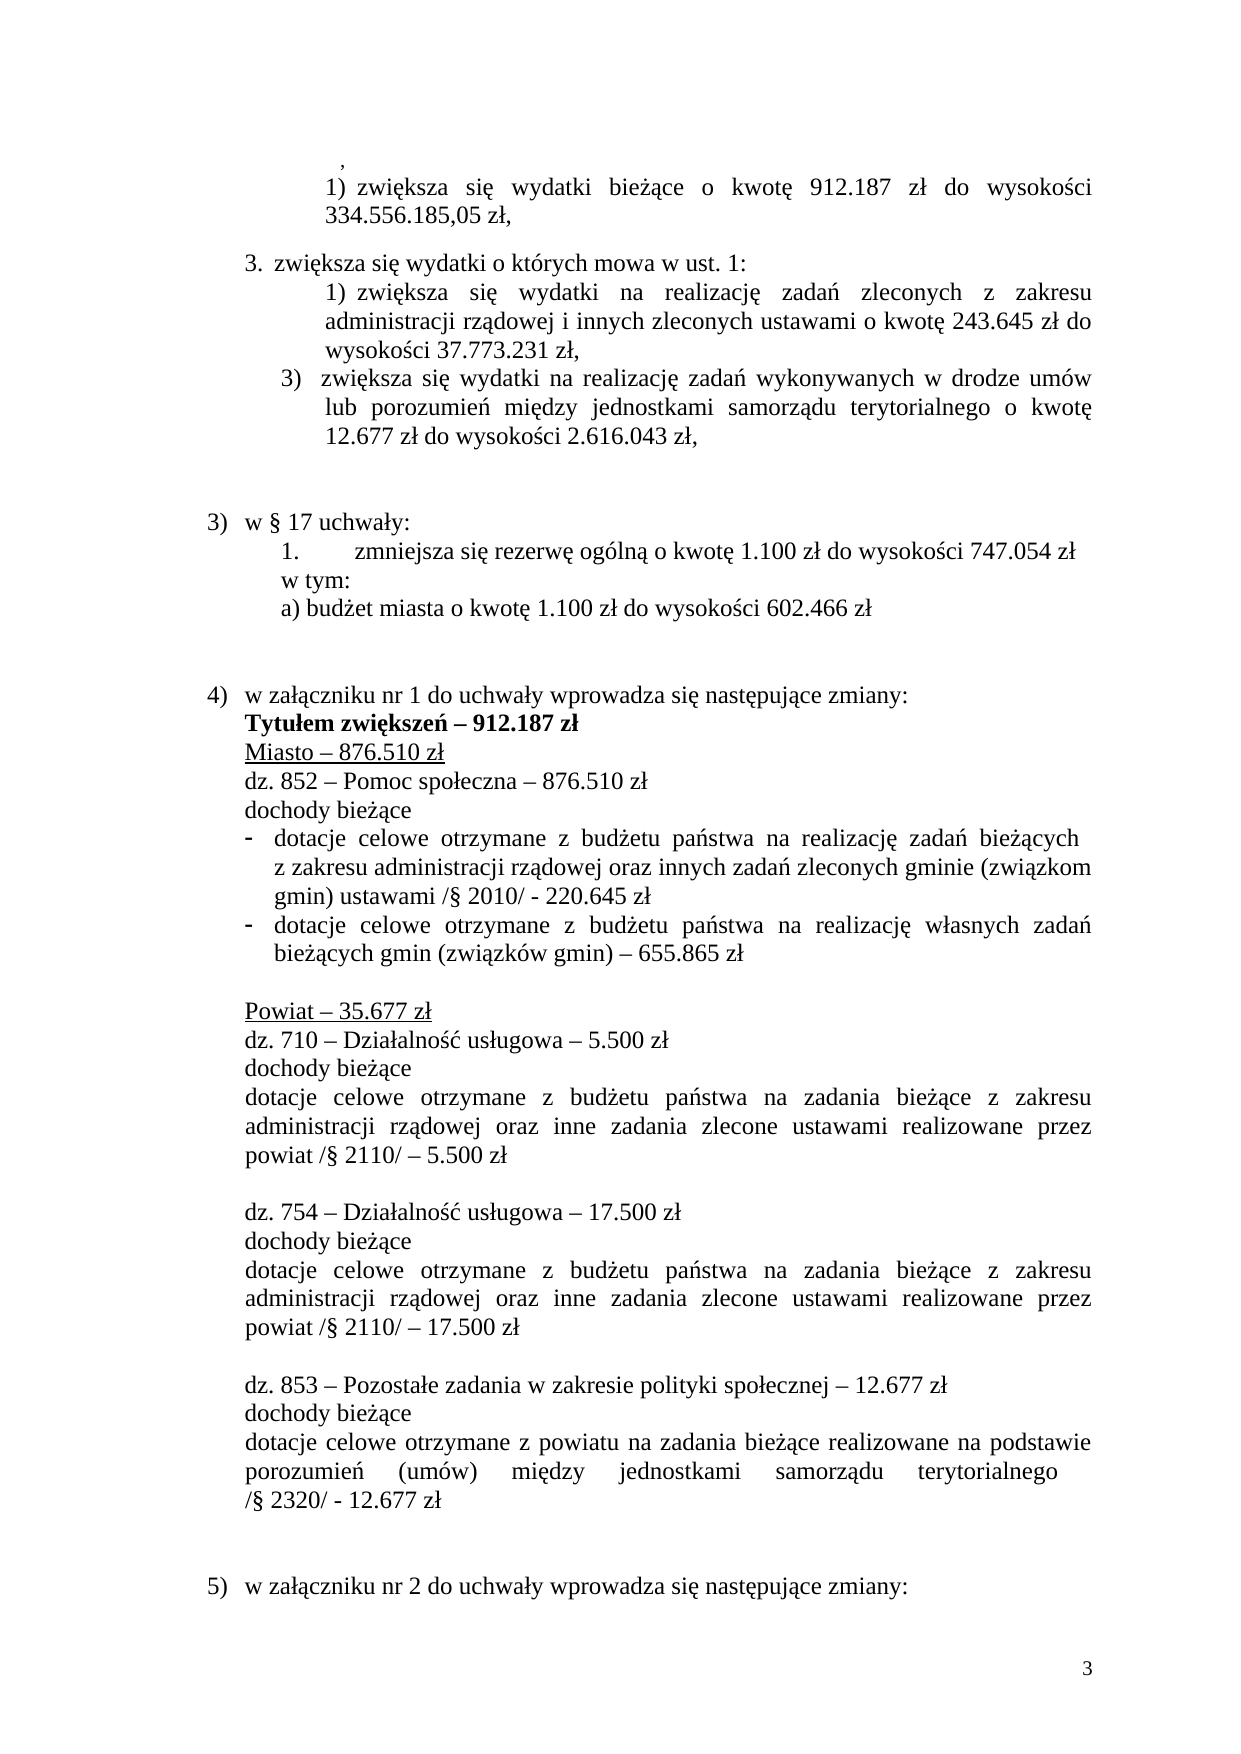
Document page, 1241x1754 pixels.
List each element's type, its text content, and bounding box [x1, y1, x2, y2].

text dotacje celowe otrzymane z budżetu państwa na zadania bieżące z zakresu administracji rządowej oraz inne zadania zlecone ustawami realizowane przez powiat /§ 2110/ – 17.500 zł [245, 1255, 1092, 1341]
list w § 17 uchwały: [207, 507, 1092, 536]
text dotacje celowe otrzymane z budżetu państwa na zadania bieżące z zakresu administracji rządowej oraz inne zadania zlecone ustawami realizowane przez powiat /§ 2110/ – 5.500 zł [245, 1082, 1092, 1168]
list w załączniku nr 1 do uchwały wprowadza się następujące zmiany: [207, 680, 1092, 708]
list dotacje celowe otrzymane z budżetu państwa na realizację własnych zadań bieżących gmin (związków gmin) – 655.865 zł [244, 910, 1092, 967]
text 3) zwiększa się wydatki na realizację zadań wykonywanych w drodze umów lub porozumień między jednostkami samorządu terytorialnego o kwotę 12.677 zł do wysokości 2.616.043 zł, [281, 363, 1092, 450]
text dochody bieżące [207, 1053, 1092, 1082]
list zwiększa się wydatki na realizację zadań zleconych z zakresu administracji rządowej i innych zleconych ustawami o kwotę 243.645 zł do wysokości 37.773.231 zł, [325, 277, 1092, 363]
list w załączniku nr 2 do uchwały wprowadza się następujące zmiany: [207, 1571, 1092, 1600]
text , [340, 148, 1092, 172]
text w tym: [281, 565, 1092, 593]
list zwiększa się wydatki o których mowa w ust. 1: [244, 248, 1092, 277]
text Tytułem zwiększeń – 912.187 zł [244, 708, 1092, 737]
text dz. 754 – Działalność usługowa – 17.500 zł [207, 1197, 1092, 1226]
text a) budżet miasta o kwotę 1.100 zł do wysokości 602.466 zł [281, 593, 1092, 622]
text Powiat – 35.677 zł [207, 996, 1092, 1025]
text dz. 710 – Działalność usługowa – 5.500 zł [207, 1025, 1092, 1053]
text dotacje celowe otrzymane z powiatu na zadania bieżące realizowane na podstawie porozumień (umów) między jednostkami samorządu terytorialnego /§ 2320/ - 12.677 zł [245, 1427, 1092, 1513]
text dochody bieżące [207, 1398, 1092, 1427]
text dochody bieżące [244, 795, 1092, 823]
text dochody bieżące [207, 1226, 1092, 1255]
text Miasto – 876.510 zł [207, 737, 1092, 766]
list zmniejsza się rezerwę ogólną o kwotę 1.100 zł do wysokości 747.054 zł [281, 536, 1092, 565]
text dz. 852 – Pomoc społeczna – 876.510 zł [244, 766, 1092, 795]
text dz. 853 – Pozostałe zadania w zakresie polityki społecznej – 12.677 zł [207, 1370, 1092, 1398]
list dotacje celowe otrzymane z budżetu państwa na realizację zadań bieżących z zakresu administracji rządowej oraz innych zadań zleconych gminie (związkom gmin) ustawami /§ 2010/ - 220.645 zł [244, 823, 1092, 910]
list zwiększa się wydatki bieżące o kwotę 912.187 zł do wysokości 334.556.185,05 zł, [325, 172, 1092, 229]
